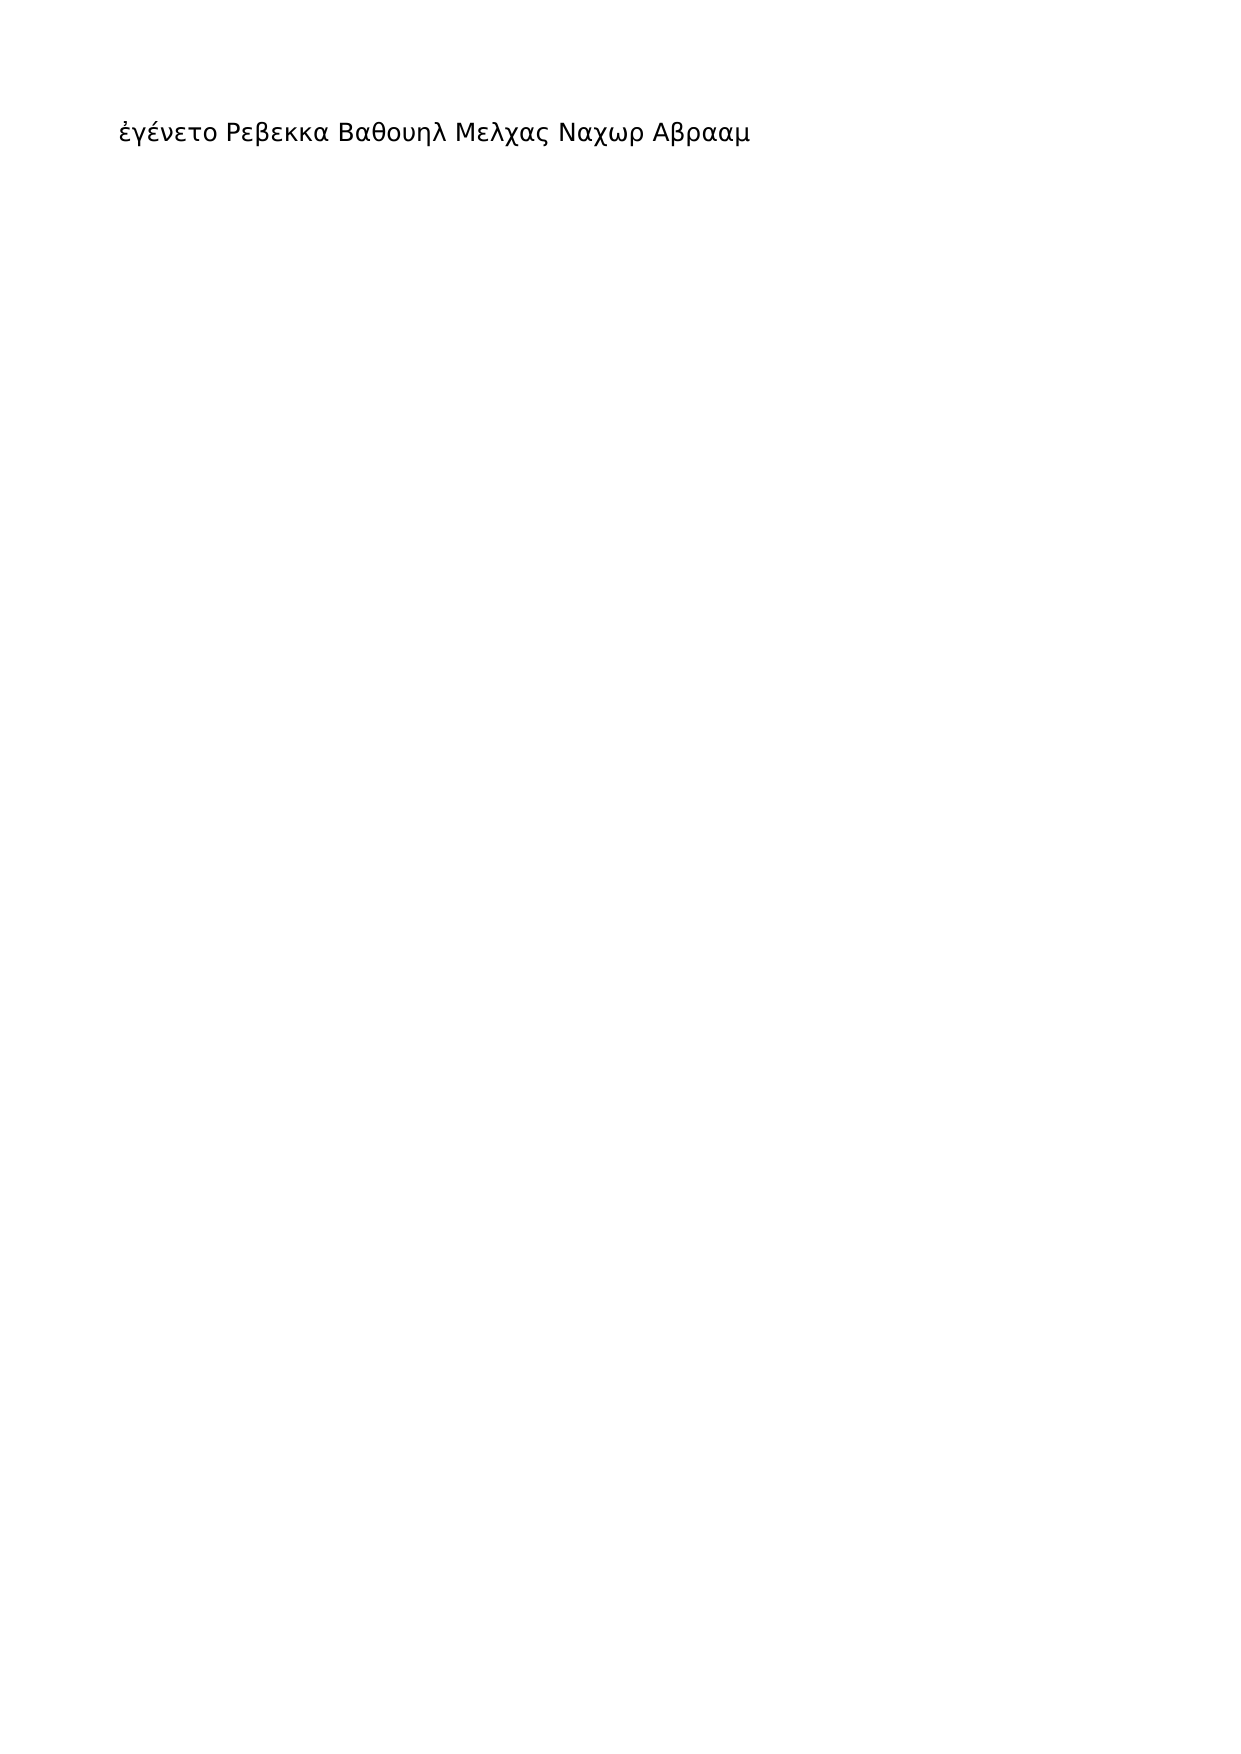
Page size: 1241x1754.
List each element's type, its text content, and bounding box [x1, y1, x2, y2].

text ἐγένετο Ρεβεκκα Βαθουηλ Μελχας Ναχωρ Αβρααμ [118, 118, 1122, 147]
